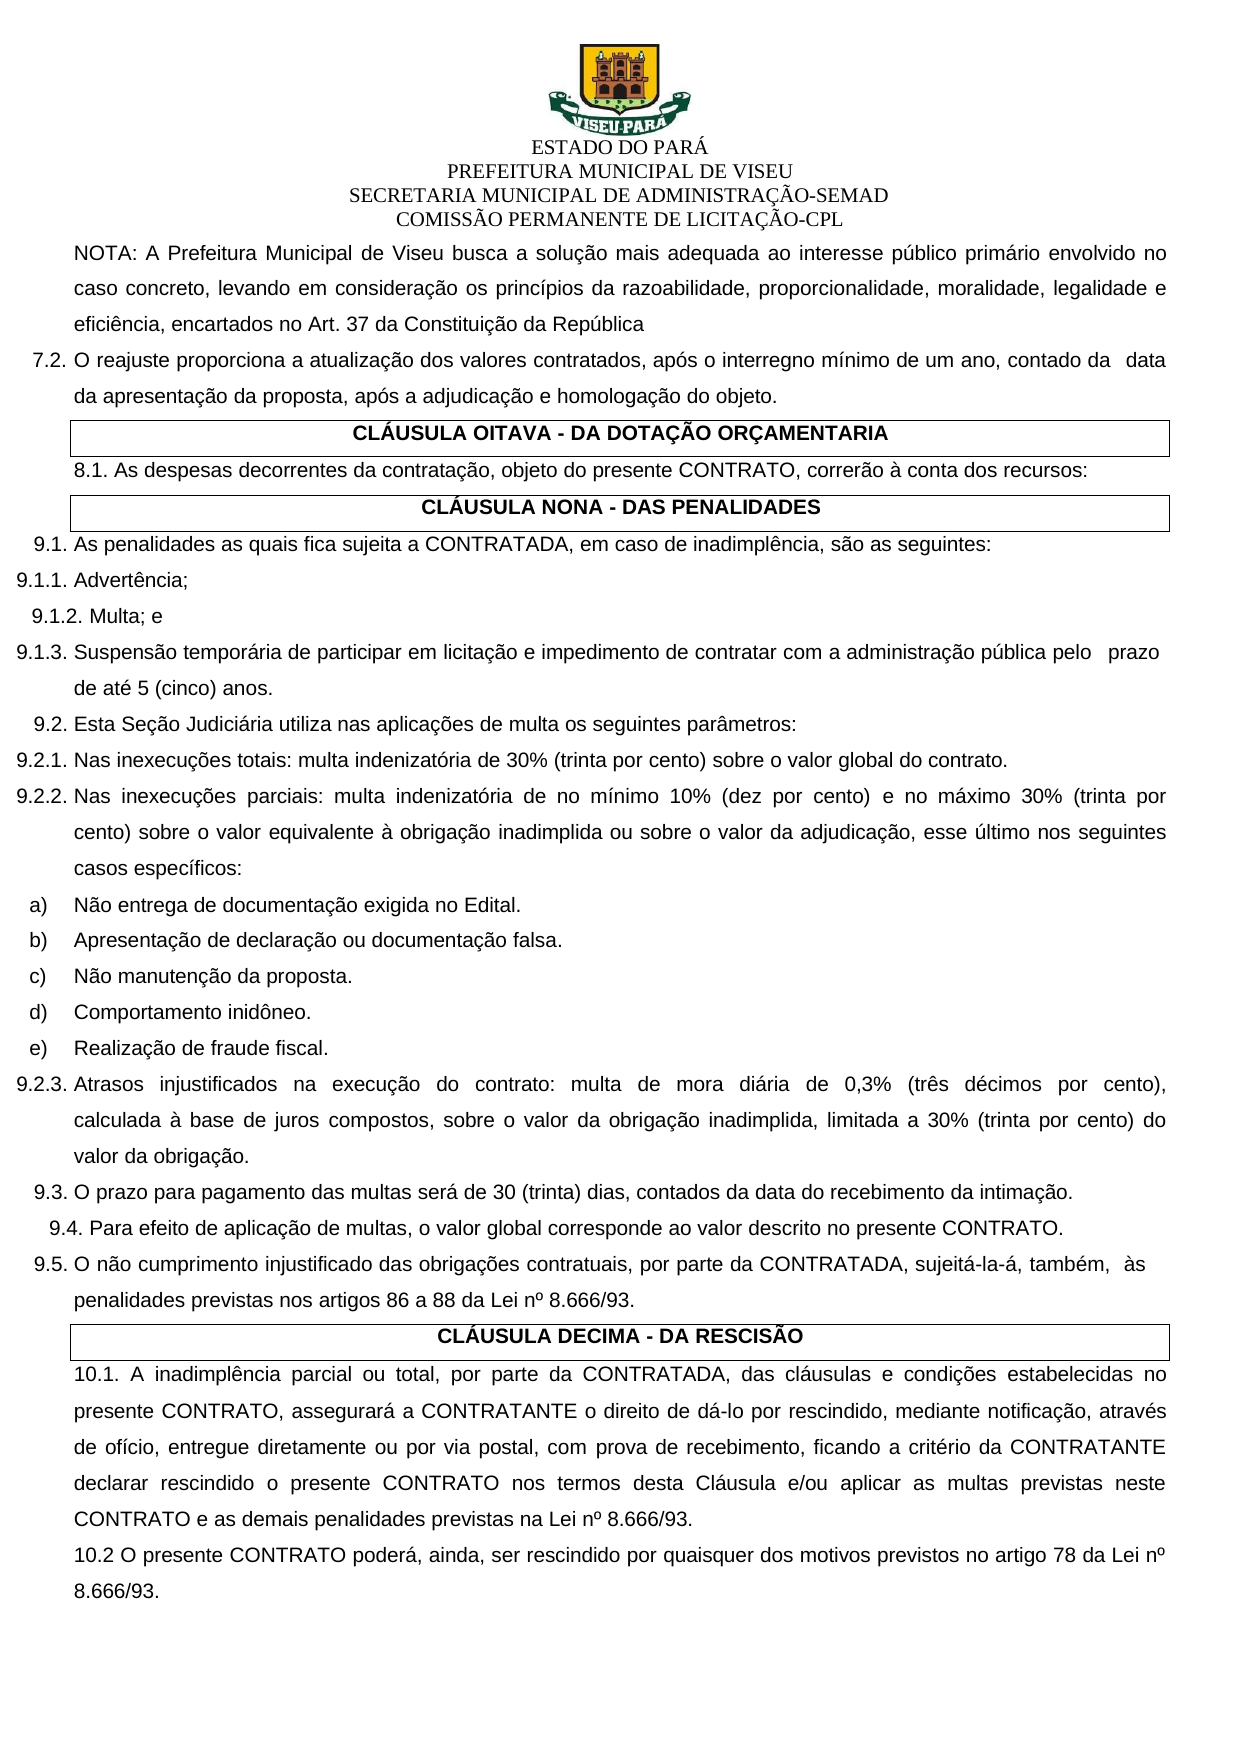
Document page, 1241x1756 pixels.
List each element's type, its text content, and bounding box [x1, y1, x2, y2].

list O prazo para pagamento das multas será de 30 (trinta) dias, contados da data do recebimento da intimação. [58, 1180, 1182, 1204]
list Esta Seção Judiciária utiliza nas aplicações de multa os seguintes parâmetros: [33, 712, 1182, 736]
list Advertência; [58, 568, 1182, 592]
text CLÁUSULA OITAVA - DA DOTAÇÃO ORÇAMENTARIA [352, 421, 1169, 445]
list Multa; e [74, 604, 1182, 628]
list Comportamento inidôneo. [29, 1000, 1182, 1024]
text 8.1. As despesas decorrentes da contratação, objeto do presente CONTRATO, correrão à conta dos recursos: [74, 458, 1182, 482]
list Realização de fraude fiscal. [29, 1036, 1182, 1060]
list O não cumprimento injustificado das obrigações contratuais, por parte da CONTRATADA, sujeitá-la-á, também, às penalidades previstas nos artigos 86 a 88 da Lei nº 8.666/93. [58, 1252, 1166, 1312]
text CLÁUSULA NONA - DAS PENALIDADES [421, 496, 1169, 519]
list Suspensão temporária de participar em licitação e impedimento de contratar com a administração pública pelo prazo de até 5 (cinco) anos. [58, 640, 1166, 700]
list Nas inexecuções totais: multa indenizatória de 30% (trinta por cento) sobre o valor global do contrato. [58, 748, 1182, 772]
text 10.2 O presente CONTRATO poderá, ainda, ser rescindido por quaisquer dos motivos previstos no artigo 78 da Lei nº 8.666/93. [74, 1543, 1166, 1603]
text NOTA: A Prefeitura Municipal de Viseu busca a solução mais adequada ao interesse público primário envolvido no caso concreto, levando em consideração os princípios da razoabilidade, proporcionalidade, moralidade, legalidade e eficiência, encartados no Art. 37 da Constituição da República [74, 240, 1167, 336]
list Não entrega de documentação exigida no Edital. [29, 892, 1182, 916]
list Atrasos injustificados na execução do contrato: multa de mora diária de 0,3% (três décimos por cento), calculada à base de juros compostos, sobre o valor da obrigação inadimplida, limitada a 30% (trinta por cento) do valor da obrigação. [58, 1072, 1167, 1168]
text CLÁUSULA DECIMA - DA RESCISÃO [71, 1325, 1169, 1349]
list O reajuste proporciona a atualização dos valores contratados, após o interregno mínimo de um ano, contado da data da apresentação da proposta, após a adjudicação e homologação do objeto. [58, 348, 1166, 408]
list Para efeito de aplicação de multas, o valor global corresponde ao valor descrito no presente CONTRATO. [74, 1216, 1182, 1240]
list Nas inexecuções parciais: multa indenizatória de no mínimo 10% (dez por cento) e no máximo 30% (trinta por cento) sobre o valor equivalente à obrigação inadimplida ou sobre o valor da adjudicação, esse último nos seguintes casos específicos: [58, 784, 1167, 880]
list As penalidades as quais fica sujeita a CONTRATADA, em caso de inadimplência, são as seguintes: [33, 532, 1182, 556]
list Apresentação de declaração ou documentação falsa. [29, 928, 1182, 952]
list Não manutenção da proposta. [29, 964, 1182, 988]
text 10.1. A inadimplência parcial ou total, por parte da CONTRATADA, das cláusulas e condições estabelecidas no presente CONTRATO, assegurará a CONTRATANTE o direito de dá-lo por rescindido, mediante notificação, através de ofício, entregue diretamente ou por via postal, com prova de recebimento, ficando a critério da CONTRATANTE declarar rescindido o presente CONTRATO nos termos desta Cláusula e/ou aplicar as multas previstas neste CONTRATO e as demais penalidades previstas na Lei nº 8.666/93. [74, 1362, 1167, 1531]
